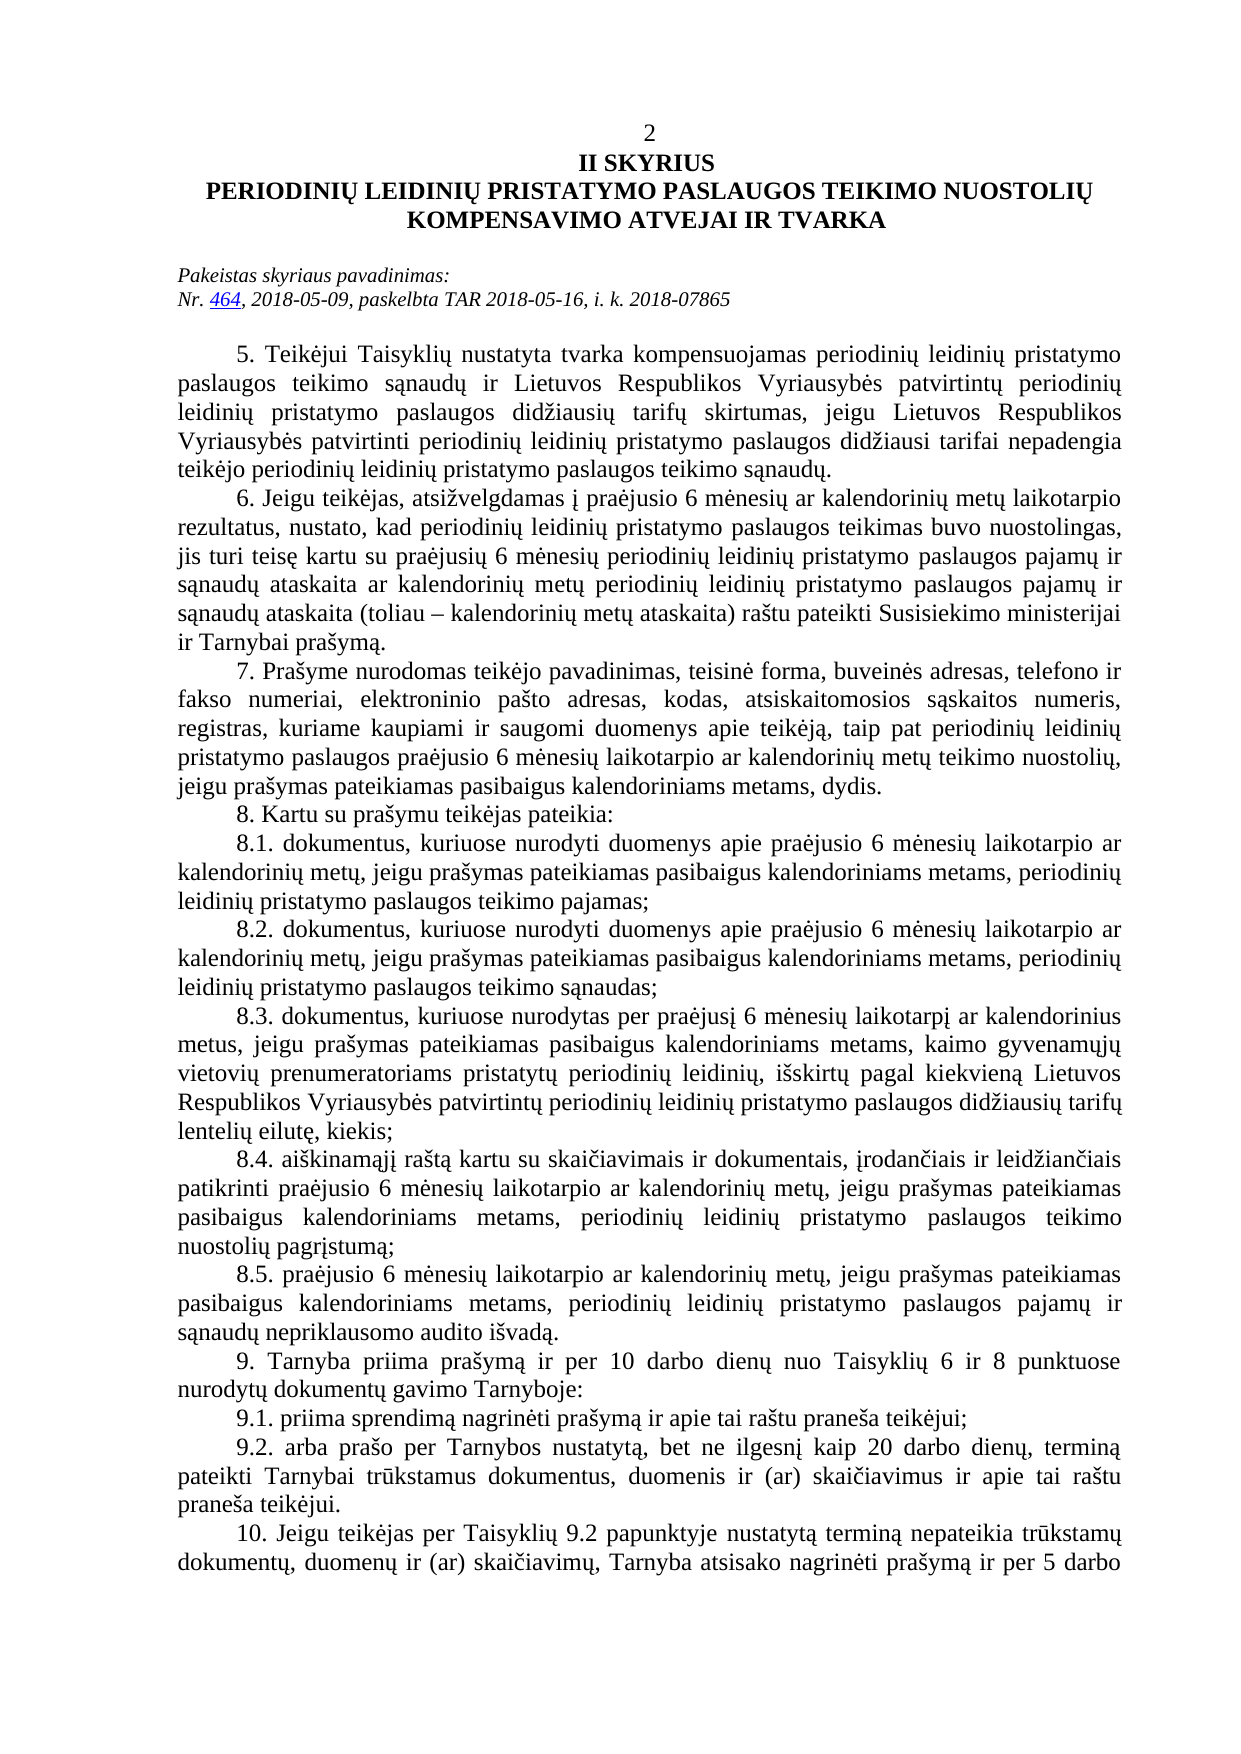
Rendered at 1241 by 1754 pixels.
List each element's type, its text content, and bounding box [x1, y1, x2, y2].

text II SKYRIUS PERIODINIŲ LEIDINIŲ PRISTATYMO PASLAUGOS TEIKIMO NUOSTOLIŲ KOMPENSAVIMO ATVEJAI IR TVARKA [177, 148, 1122, 234]
text 5. Teikėjui Taisyklių nustatyta tvarka kompensuojamas periodinių leidinių pristatymo paslaugos teikimo sąnaudų ir Lietuvos Respublikos Vyriausybės patvirtintų periodinių leidinių pristatymo paslaugos didžiausių tarifų skirtumas, jeigu Lietuvos Respublikos Vyriausybės patvirtinti periodinių leidinių pristatymo paslaugos didžiausi tarifai nepadengia teikėjo periodinių leidinių pristatymo paslaugos teikimo sąnaudų. [177, 339, 1122, 483]
text Nr. 464, 2018-05-09, paskelbta TAR 2018-05-16, i. k. 2018-07865 [177, 287, 1122, 311]
text 8.5. praėjusio 6 mėnesių laikotarpio ar kalendorinių metų, jeigu prašymas pateikiamas pasibaigus kalendoriniams metams, periodinių leidinių pristatymo paslaugos pajamų ir sąnaudų nepriklausomo audito išvadą. [177, 1259, 1122, 1346]
text 9. Tarnyba priima prašymą ir per 10 darbo dienų nuo Taisyklių 6 ir 8 punktuose nurodytų dokumentų gavimo Tarnyboje: [177, 1346, 1122, 1403]
text 6. Jeigu teikėjas, atsižvelgdamas į praėjusio 6 mėnesių ar kalendorinių metų laikotarpio rezultatus, nustato, kad periodinių leidinių pristatymo paslaugos teikimas buvo nuostolingas, jis turi teisę kartu su praėjusių 6 mėnesių periodinių leidinių pristatymo paslaugos pajamų ir sąnaudų ataskaita ar kalendorinių metų periodinių leidinių pristatymo paslaugos pajamų ir sąnaudų ataskaita (toliau – kalendorinių metų ataskaita) raštu pateikti Susisiekimo ministerijai ir Tarnybai prašymą. [177, 483, 1122, 656]
text 8.4. aiškinamąjį raštą kartu su skaičiavimais ir dokumentais, įrodančiais ir leidžiančiais patikrinti praėjusio 6 mėnesių laikotarpio ar kalendorinių metų, jeigu prašymas pateikiamas pasibaigus kalendoriniams metams, periodinių leidinių pristatymo paslaugos teikimo nuostolių pagrįstumą; [177, 1144, 1122, 1259]
text 7. Prašyme nurodomas teikėjo pavadinimas, teisinė forma, buveinės adresas, telefono ir fakso numeriai, elektroninio pašto adresas, kodas, atsiskaitomosios sąskaitos numeris, registras, kuriame kaupiami ir saugomi duomenys apie teikėją, taip pat periodinių leidinių pristatymo paslaugos praėjusio 6 mėnesių laikotarpio ar kalendorinių metų teikimo nuostolių, jeigu prašymas pateikiamas pasibaigus kalendoriniams metams, dydis. [177, 656, 1122, 799]
text 8. Kartu su prašymu teikėjas pateikia: [177, 799, 1122, 828]
text 8.3. dokumentus, kuriuose nurodytas per praėjusį 6 mėnesių laikotarpį ar kalendorinius metus, jeigu prašymas pateikiamas pasibaigus kalendoriniams metams, kaimo gyvenamųjų vietovių prenumeratoriams pristatytų periodinių leidinių, išskirtų pagal kiekvieną Lietuvos Respublikos Vyriausybės patvirtintų periodinių leidinių pristatymo paslaugos didžiausių tarifų lentelių eilutę, kiekis; [177, 1001, 1122, 1144]
text 9.1. priima sprendimą nagrinėti prašymą ir apie tai raštu praneša teikėjui; [177, 1403, 1122, 1432]
text 8.2. dokumentus, kuriuose nurodyti duomenys apie praėjusio 6 mėnesių laikotarpio ar kalendorinių metų, jeigu prašymas pateikiamas pasibaigus kalendoriniams metams, periodinių leidinių pristatymo paslaugos teikimo sąnaudas; [177, 914, 1122, 1001]
text Pakeistas skyriaus pavadinimas: [177, 263, 1122, 287]
text 9.2. arba prašo per Tarnybos nustatytą, bet ne ilgesnį kaip 20 darbo dienų, terminą pateikti Tarnybai trūkstamus dokumentus, duomenis ir (ar) skaičiavimus ir apie tai raštu praneša teikėjui. [177, 1432, 1122, 1518]
text 8.1. dokumentus, kuriuose nurodyti duomenys apie praėjusio 6 mėnesių laikotarpio ar kalendorinių metų, jeigu prašymas pateikiamas pasibaigus kalendoriniams metams, periodinių leidinių pristatymo paslaugos teikimo pajamas; [177, 828, 1122, 914]
text 10. Jeigu teikėjas per Taisyklių 9.2 papunktyje nustatytą terminą nepateikia trūkstamų dokumentų, duomenų ir (ar) skaičiavimų, Tarnyba atsisako nagrinėti prašymą ir per 5 darbo [177, 1518, 1122, 1576]
